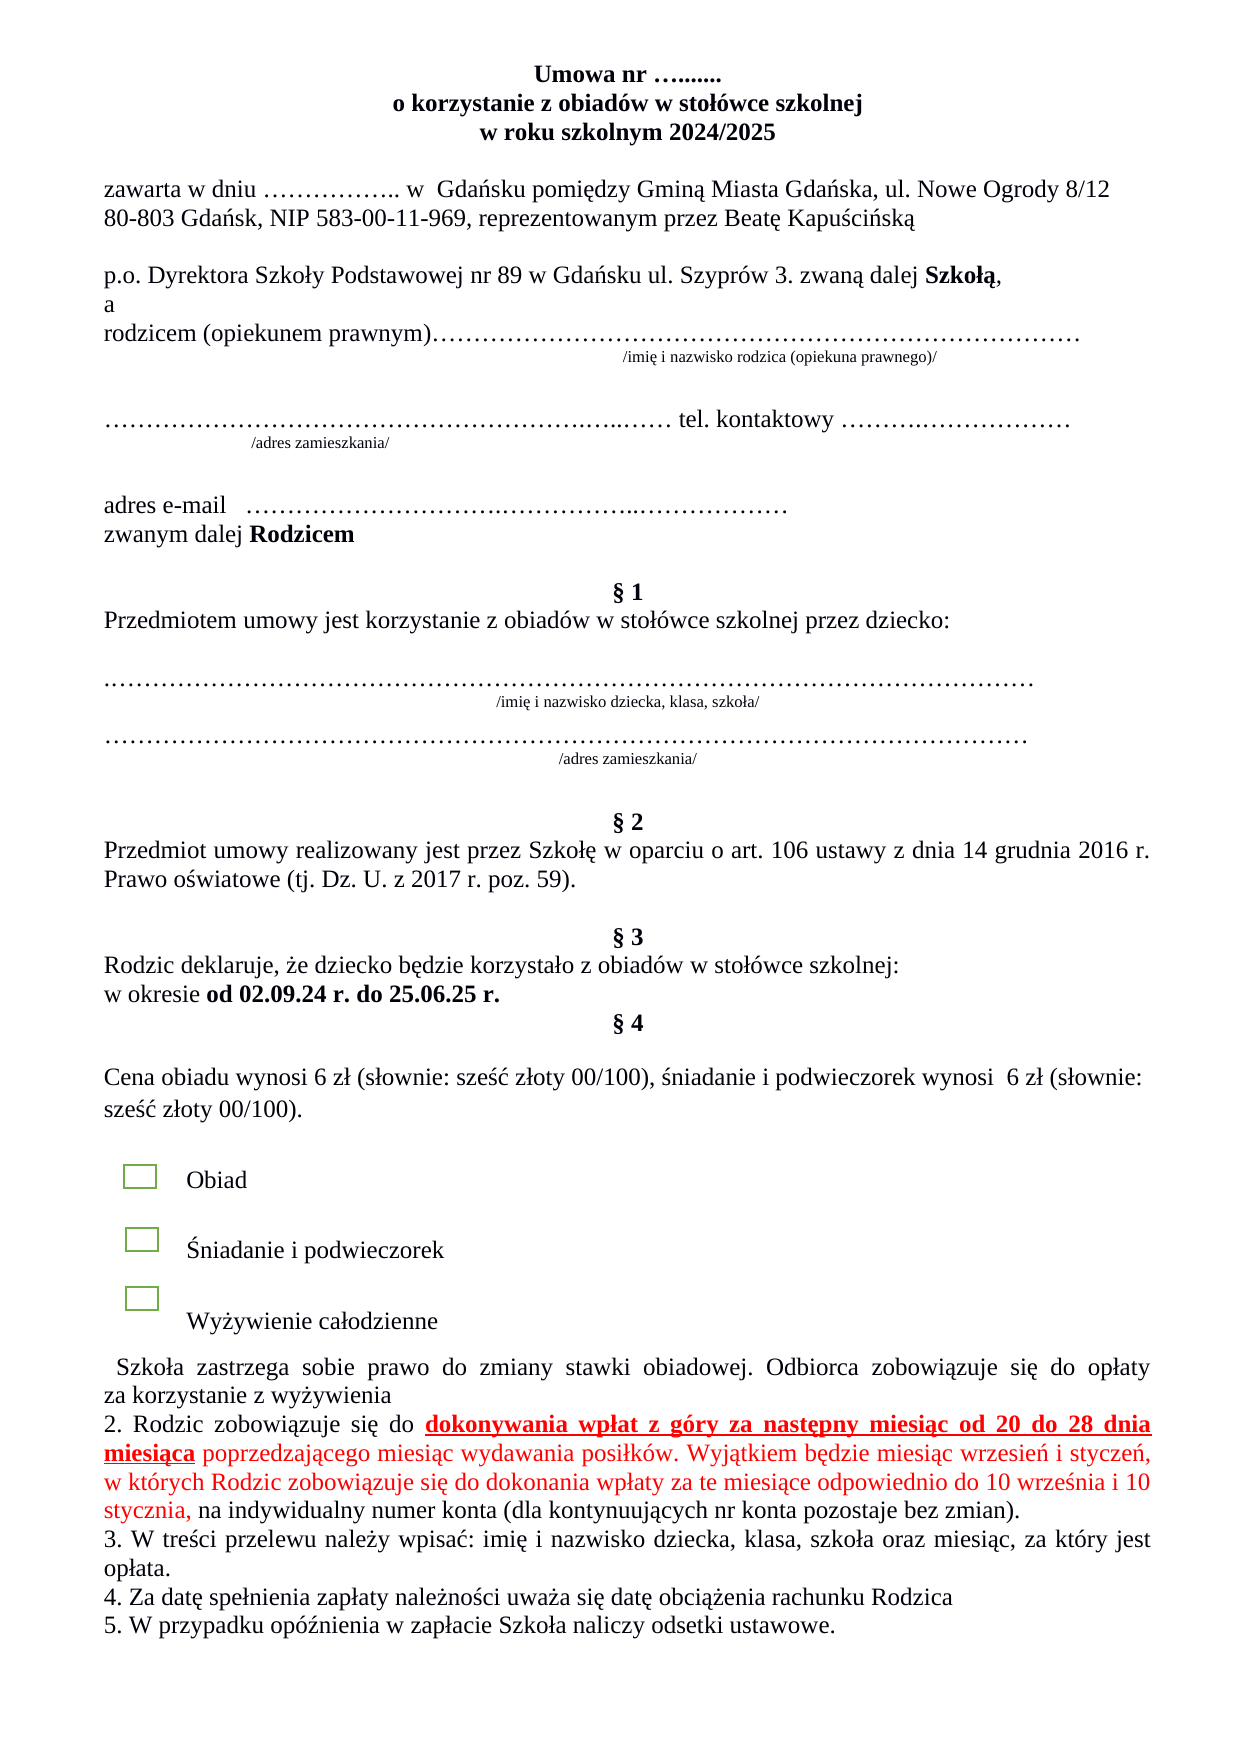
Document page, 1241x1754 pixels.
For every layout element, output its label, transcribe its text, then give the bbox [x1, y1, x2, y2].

text § 2 [103, 807, 1152, 835]
text Przedmiotem umowy jest korzystanie z obiadów w stołówce szkolnej przez dziecko: [103, 605, 1152, 634]
text 80-803 Gdańsk, NIP 583-00-11-969, reprezentowanym przez Beatę Kapuścińską [103, 203, 1152, 232]
text w roku szkolnym 2024/2025 [103, 117, 1152, 145]
text Umowa nr …....... [103, 59, 1152, 88]
text p.o. Dyrektora Szkoły Podstawowej nr 89 w Gdańsku ul. Szyprów 3. zwaną dalej Szkołą, [103, 260, 1152, 289]
text ………………………………………………….…..…… tel. kontaktowy ……….……………… [103, 404, 1152, 433]
text § 3 [103, 922, 1152, 950]
text adres e-mail ………………………….……………..……………… [103, 490, 1152, 519]
text o korzystanie z obiadów w stołówce szkolnej [103, 88, 1152, 117]
text /imię i nazwisko rodzica (opiekuna prawnego)/ [103, 347, 1152, 375]
text 3. W treści przelewu należy wpisać: imię i nazwisko dziecka, klasa, szkoła oraz miesiąc, za który jest opłata. [103, 1524, 1152, 1582]
text zawarta w dniu …………….. w Gdańsku pomiędzy Gminą Miasta Gdańska, ul. Nowe Ogrody 8/12 [103, 174, 1152, 203]
subtitle Śniadanie i podwieczorek [103, 1236, 1152, 1264]
text 4. Za datę spełnienia zapłaty należności uważa się datę obciążenia rachunku Rodzica [103, 1582, 1152, 1610]
text Szkoła zastrzega sobie prawo do zmiany stawki obiadowej. Odbiorca zobowiązuje się do opłaty za korzystanie z wyżywienia [103, 1352, 1152, 1409]
subtitle Wyżywienie całodzienne [103, 1306, 1152, 1335]
text /imię i nazwisko dziecka, klasa, szkoła/ [103, 692, 1152, 720]
text a [103, 289, 1152, 318]
subtitle Obiad [103, 1165, 1152, 1194]
text 5. W przypadku opóźnienia w zapłacie Szkoła naliczy odsetki ustawowe. [103, 1610, 1152, 1639]
text .………………………………………………………………………………………………… [103, 663, 1152, 692]
text w okresie od 02.09.24 r. do 25.06.25 r. [103, 979, 1152, 1008]
text 2. Rodzic zobowiązuje się do dokonywania wpłat z góry za następny miesiąc od 20 do 28 dnia miesiąca poprzedzającego miesiąc wydawania posiłków. Wyjątkiem będzie miesiąc wrzesień i styczeń, w których Rodzic zobowiązuje się do dokonania wpłaty za te miesiące odpowiednio do 10 września i 10 stycznia, na indywidualny numer konta (dla kontynuujących nr konta pozostaje bez zmian). [103, 1409, 1152, 1524]
text /adres zamieszkania/ [103, 433, 1152, 462]
subtitle Cena obiadu wynosi 6 zł (słownie: sześć złoty 00/100), śniadanie i podwieczorek wynosi 6 zł (słownie: sześć złoty 00/100). [103, 1062, 1152, 1123]
text Przedmiot umowy realizowany jest przez Szkołę w oparciu o art. 106 ustawy z dnia 14 grudnia 2016 r. Prawo oświatowe (tj. Dz. U. z 2017 r. poz. 59). [103, 835, 1152, 893]
text § 4 [103, 1008, 1152, 1037]
text § 1 [103, 577, 1152, 605]
text rodzicem (opiekunem prawnym)…………………………………………………………………… [103, 318, 1152, 347]
text zwanym dalej Rodzicem [103, 519, 1152, 548]
text /adres zamieszkania/ [103, 749, 1152, 778]
text Rodzic deklaruje, że dziecko będzie korzystało z obiadów w stołówce szkolnej: [103, 950, 1152, 979]
text ………………………………………………………………………………………………… [103, 720, 1152, 749]
